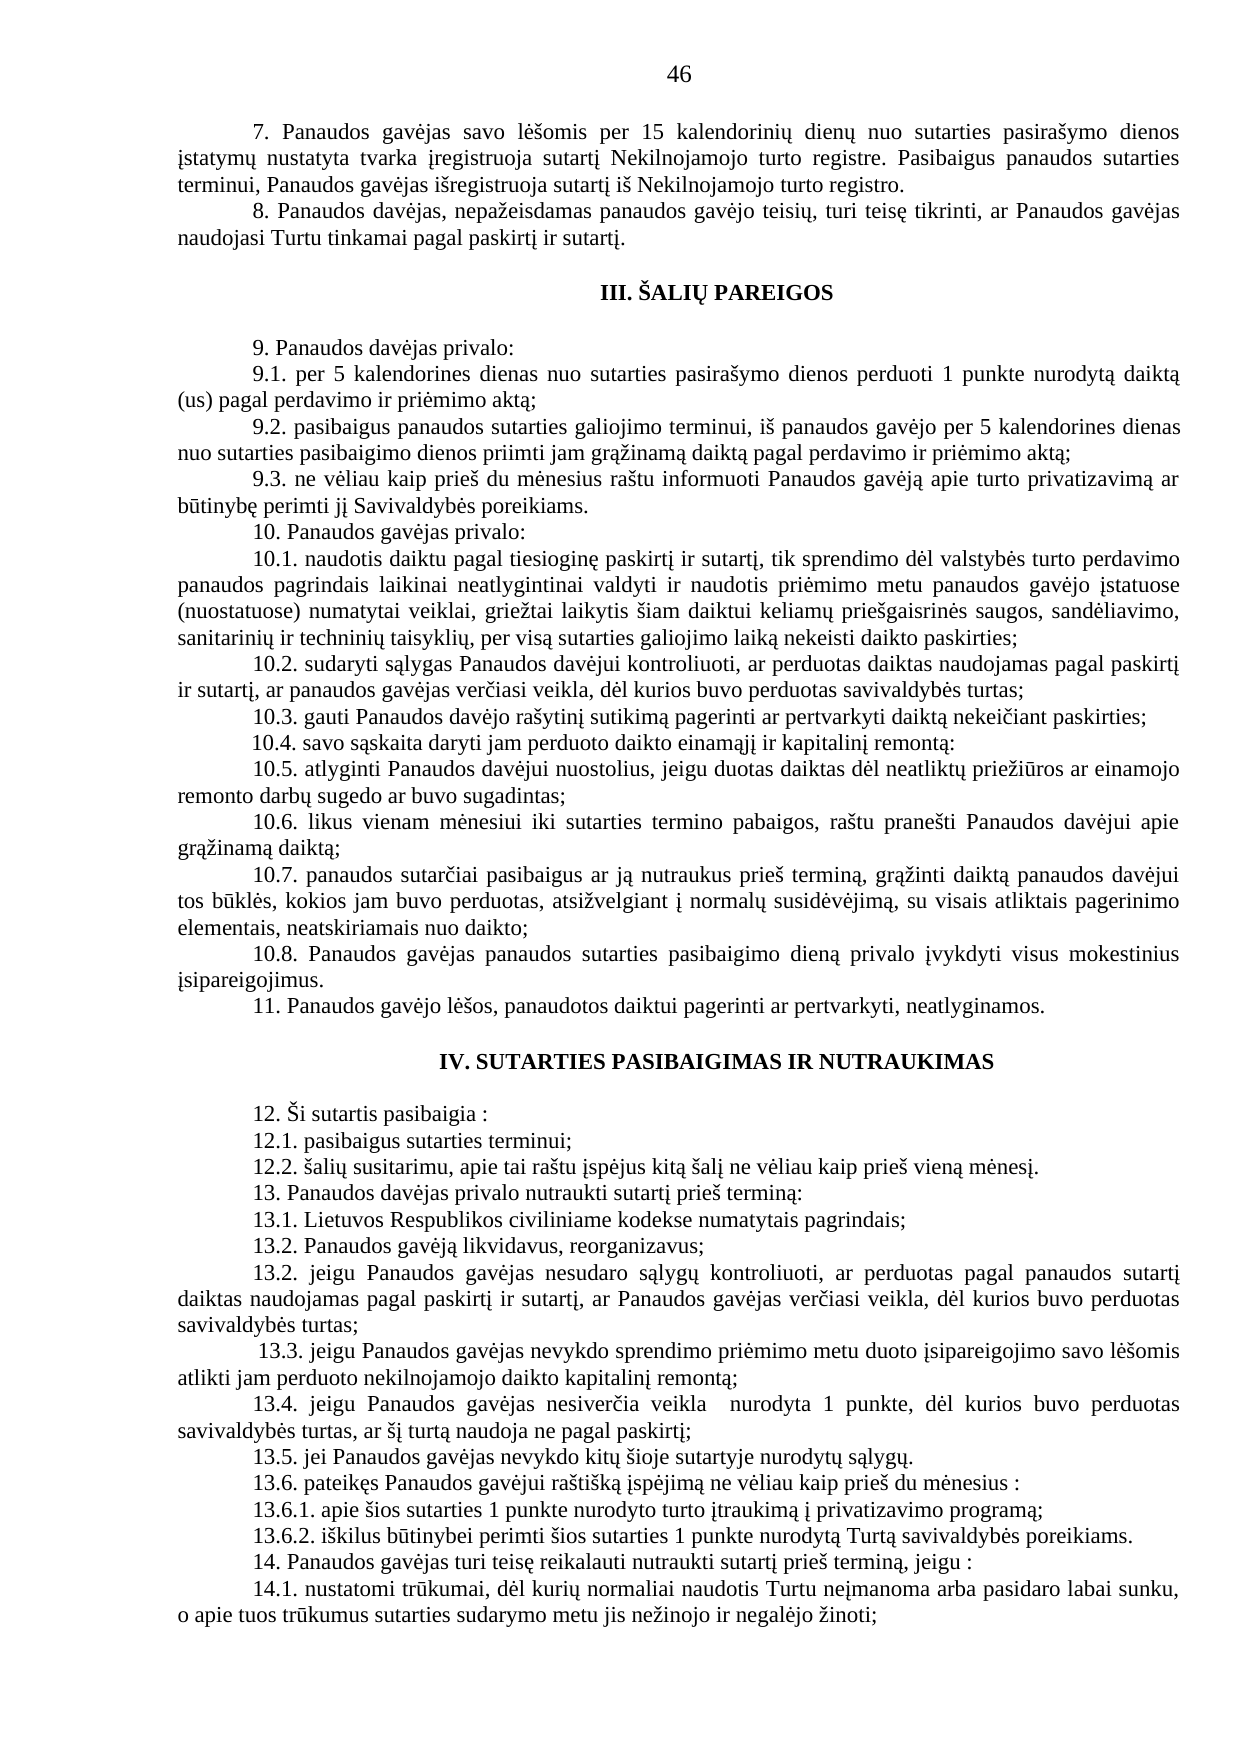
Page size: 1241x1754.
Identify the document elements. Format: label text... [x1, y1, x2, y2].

text 10.4. savo sąskaita daryti jam perduoto daikto einamąjį ir kapitalinį remontą: [177, 729, 1181, 755]
text 12.1. pasibaigus sutarties terminui; [177, 1127, 1181, 1153]
text 10. Panaudos gavėjas privalo: [177, 518, 1181, 544]
text 13.6.1. apie šios sutarties 1 punkte nurodyto turto įtraukimą į privatizavimo programą; [177, 1496, 1181, 1522]
text 10.8. Panaudos gavėjas panaudos sutarties pasibaigimo dieną privalo įvykdyti visus mokestinius įsipareigojimus. [177, 940, 1181, 993]
text 9.3. ne vėliau kaip prieš du mėnesius raštu informuoti Panaudos gavėją apie turto privatizavimą ar būtinybę perimti jį Savivaldybės poreikiams. [177, 466, 1181, 518]
text 13.1. Lietuvos Respublikos civiliniame kodekse numatytais pagrindais; [177, 1206, 1181, 1232]
text 13.5. jei Panaudos gavėjas nevykdo kitų šioje sutartyje nurodytų sąlygų. [177, 1443, 1181, 1469]
text 7. Panaudos gavėjas savo lėšomis per 15 kalendorinių dienų nuo sutarties pasirašymo dienos įstatymų nustatyta tvarka įregistruoja sutartį Nekilnojamojo turto registre. Pasibaigus panaudos sutarties terminui, Panaudos gavėjas išregistruoja sutartį iš Nekilnojamojo turto registro. [177, 118, 1181, 197]
text 13.2. jeigu Panaudos gavėjas nesudaro sąlygų kontroliuoti, ar perduotas pagal panaudos sutartį daiktas naudojamas pagal paskirtį ir sutartį, ar Panaudos gavėjas verčiasi veikla, dėl kurios buvo perduotas savivaldybės turtas; [177, 1258, 1181, 1338]
text 10.3. gauti Panaudos davėjo rašytinį sutikimą pagerinti ar pertvarkyti daiktą nekeičiant paskirties; [177, 703, 1181, 729]
text 12. Ši sutartis pasibaigia : [177, 1100, 1181, 1127]
text 13.6.2. iškilus būtinybei perimti šios sutarties 1 punkte nurodytą Turtą savivaldybės poreikiams. [177, 1522, 1181, 1548]
text 13.2. Panaudos gavėją likvidavus, reorganizavus; [177, 1232, 1181, 1258]
text 9.2. pasibaigus panaudos sutarties galiojimo terminui, iš panaudos gavėjo per 5 kalendorines dienas nuo sutarties pasibaigimo dienos priimti jam grąžinamą daiktą pagal perdavimo ir priėmimo aktą; [177, 413, 1181, 466]
text 12.2. šalių susitarimu, apie tai raštu įspėjus kitą šalį ne vėliau kaip prieš vieną mėnesį. [177, 1153, 1181, 1179]
text 14. Panaudos gavėjas turi teisę reikalauti nutraukti sutartį prieš terminą, jeigu : [177, 1548, 1181, 1575]
text 13.6. pateikęs Panaudos gavėjui raštišką įspėjimą ne vėliau kaip prieš du mėnesius : [177, 1469, 1181, 1496]
text 8. Panaudos davėjas, nepažeisdamas panaudos gavėjo teisių, turi teisę tikrinti, ar Panaudos gavėjas naudojasi Turtu tinkamai pagal paskirtį ir sutartį. [177, 197, 1181, 250]
text 11. Panaudos gavėjo lėšos, panaudotos daiktui pagerinti ar pertvarkyti, neatlyginamos. [177, 993, 1181, 1019]
text 13.4. jeigu Panaudos gavėjas nesiverčia veikla nurodyta 1 punkte, dėl kurios buvo perduotas savivaldybės turtas, ar šį turtą naudoja ne pagal paskirtį; [177, 1390, 1181, 1443]
text 10.2. sudaryti sąlygas Panaudos davėjui kontroliuoti, ar perduotas daiktas naudojamas pagal paskirtį ir sutartį, ar panaudos gavėjas verčiasi veikla, dėl kurios buvo perduotas savivaldybės turtas; [177, 650, 1181, 703]
text III. ŠALIŲ PAREIGOS [177, 279, 1181, 305]
text 10.5. atlyginti Panaudos davėjui nuostolius, jeigu duotas daiktas dėl neatliktų priežiūros ar einamojo remonto darbų sugedo ar buvo sugadintas; [177, 755, 1181, 808]
text 13. Panaudos davėjas privalo nutraukti sutartį prieš terminą: [177, 1179, 1181, 1206]
text IV. SUTARTIES PASIBAIGIMAS IR NUTRAUKIMAS [177, 1048, 1181, 1074]
text 10.6. likus vienam mėnesiui iki sutarties termino pabaigos, raštu pranešti Panaudos davėjui apie grąžinamą daiktą; [177, 808, 1181, 861]
text 14.1. nustatomi trūkumai, dėl kurių normaliai naudotis Turtu neįmanoma arba pasidaro labai sunku, o apie tuos trūkumus sutarties sudarymo metu jis nežinojo ir negalėjo žinoti; [177, 1575, 1181, 1627]
text 9.1. per 5 kalendorines dienas nuo sutarties pasirašymo dienos perduoti 1 punkte nurodytą daiktą (us) pagal perdavimo ir priėmimo aktą; [177, 360, 1181, 413]
text 10.7. panaudos sutarčiai pasibaigus ar ją nutraukus prieš terminą, grąžinti daiktą panaudos davėjui tos būklės, kokios jam buvo perduotas, atsižvelgiant į normalų susidėvėjimą, su visais atliktais pagerinimo elementais, neatskiriamais nuo daikto; [177, 861, 1181, 940]
text 9. Panaudos davėjas privalo: [177, 334, 1181, 360]
text 13.3. jeigu Panaudos gavėjas nevykdo sprendimo priėmimo metu duoto įsipareigojimo savo lėšomis atlikti jam perduoto nekilnojamojo daikto kapitalinį remontą; [177, 1338, 1181, 1390]
text 10.1. naudotis daiktu pagal tiesioginę paskirtį ir sutartį, tik sprendimo dėl valstybės turto perdavimo panaudos pagrindais laikinai neatlygintinai valdyti ir naudotis priėmimo metu panaudos gavėjo įstatuose (nuostatuose) numatytai veiklai, griežtai laikytis šiam daiktui keliamų priešgaisrinės saugos, sandėliavimo, sanitarinių ir techninių taisyklių, per visą sutarties galiojimo laiką nekeisti daikto paskirties; [177, 544, 1181, 650]
